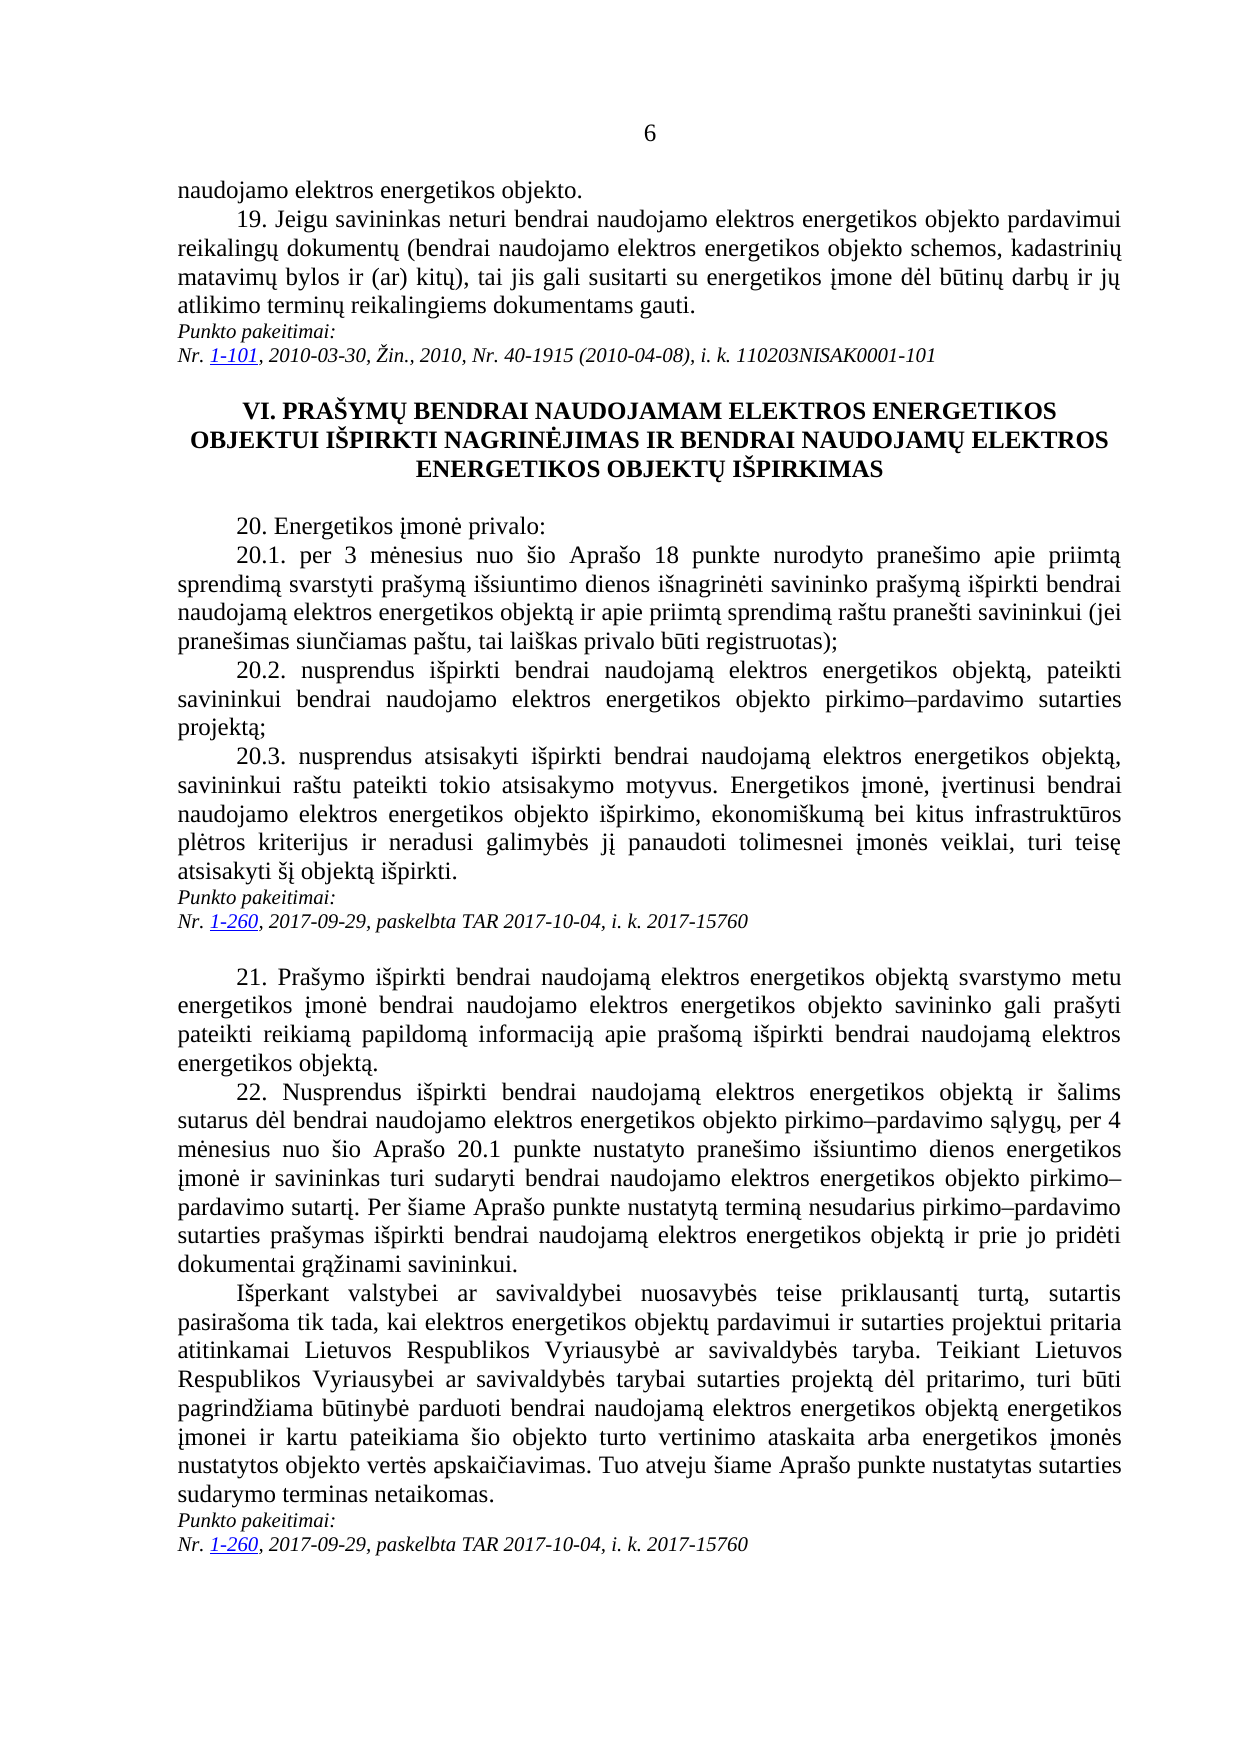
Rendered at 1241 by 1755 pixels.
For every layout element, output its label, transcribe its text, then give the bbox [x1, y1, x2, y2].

text 19. Jeigu savininkas neturi bendrai naudojamo elektros energetikos objekto pardavimui reikalingų dokumentų (bendrai naudojamo elektros energetikos objekto schemos, kadastrinių matavimų bylos ir (ar) kitų), tai jis gali susitarti su energetikos įmone dėl būtinų darbų ir jų atlikimo terminų reikalingiems dokumentams gauti. [177, 204, 1122, 319]
text VI. PRAŠYMŲ BENDRAI NAUDOJAMAM ELEKTROS ENERGETIKOS OBJEKTUI IŠPIRKTI NAGRINĖJIMAS IR BENDRAI NAUDOJAMŲ ELEKTROS ENERGETIKOS OBJEKTŲ IŠPIRKIMAS [177, 396, 1122, 482]
text Punkto pakeitimai: [177, 1508, 1122, 1532]
text 21. Prašymo išpirkti bendrai naudojamą elektros energetikos objektą svarstymo metu energetikos įmonė bendrai naudojamo elektros energetikos objekto savininko gali prašyti pateikti reikiamą papildomą informaciją apie prašomą išpirkti bendrai naudojamą elektros energetikos objektą. [177, 962, 1122, 1077]
text 20.2. nusprendus išpirkti bendrai naudojamą elektros energetikos objektą, pateikti savininkui bendrai naudojamo elektros energetikos objekto pirkimo–pardavimo sutarties projektą; [177, 655, 1122, 741]
text 20. Energetikos įmonė privalo: [177, 511, 1122, 540]
text 20.1. per 3 mėnesius nuo šio Aprašo 18 punkte nurodyto pranešimo apie priimtą sprendimą svarstyti prašymą išsiuntimo dienos išnagrinėti savininko prašymą išpirkti bendrai naudojamą elektros energetikos objektą ir apie priimtą sprendimą raštu pranešti savininkui (jei pranešimas siunčiamas paštu, tai laiškas privalo būti registruotas); [177, 540, 1122, 655]
text Punkto pakeitimai: [177, 885, 1122, 909]
text 22. Nusprendus išpirkti bendrai naudojamą elektros energetikos objektą ir šalims sutarus dėl bendrai naudojamo elektros energetikos objekto pirkimo–pardavimo sąlygų, per 4 mėnesius nuo šio Aprašo 20.1 punkte nustatyto pranešimo išsiuntimo dienos energetikos įmonė ir savininkas turi sudaryti bendrai naudojamo elektros energetikos objekto pirkimo–pardavimo sutartį. Per šiame Aprašo punkte nustatytą terminą nesudarius pirkimo–pardavimo sutarties prašymas išpirkti bendrai naudojamą elektros energetikos objektą ir prie jo pridėti dokumentai grąžinami savininkui. [177, 1077, 1122, 1278]
text Išperkant valstybei ar savivaldybei nuosavybės teise priklausantį turtą, sutartis pasirašoma tik tada, kai elektros energetikos objektų pardavimui ir sutarties projektui pritaria atitinkamai Lietuvos Respublikos Vyriausybė ar savivaldybės taryba. Teikiant Lietuvos Respublikos Vyriausybei ar savivaldybės tarybai sutarties projektą dėl pritarimo, turi būti pagrindžiama būtinybė parduoti bendrai naudojamą elektros energetikos objektą energetikos įmonei ir kartu pateikiama šio objekto turto vertinimo ataskaita arba energetikos įmonės nustatytos objekto vertės apskaičiavimas. Tuo atveju šiame Aprašo punkte nustatytas sutarties sudarymo terminas netaikomas. [177, 1278, 1122, 1508]
text Punkto pakeitimai: [177, 319, 1122, 343]
text 20.3. nusprendus atsisakyti išpirkti bendrai naudojamą elektros energetikos objektą, savininkui raštu pateikti tokio atsisakymo motyvus. Energetikos įmonė, įvertinusi bendrai naudojamo elektros energetikos objekto išpirkimo, ekonomiškumą bei kitus infrastruktūros plėtros kriterijus ir neradusi galimybės jį panaudoti tolimesnei įmonės veiklai, turi teisę atsisakyti šį objektą išpirkti. [177, 741, 1122, 885]
text Nr. 1-101, 2010-03-30, Žin., 2010, Nr. 40-1915 (2010-04-08), i. k. 110203NISAK0001-101 [177, 343, 1122, 367]
text naudojamo elektros energetikos objekto. [177, 176, 1122, 204]
text Nr. 1-260, 2017-09-29, paskelbta TAR 2017-10-04, i. k. 2017-15760 [177, 909, 1122, 933]
text Nr. 1-260, 2017-09-29, paskelbta TAR 2017-10-04, i. k. 2017-15760 [177, 1532, 1122, 1556]
